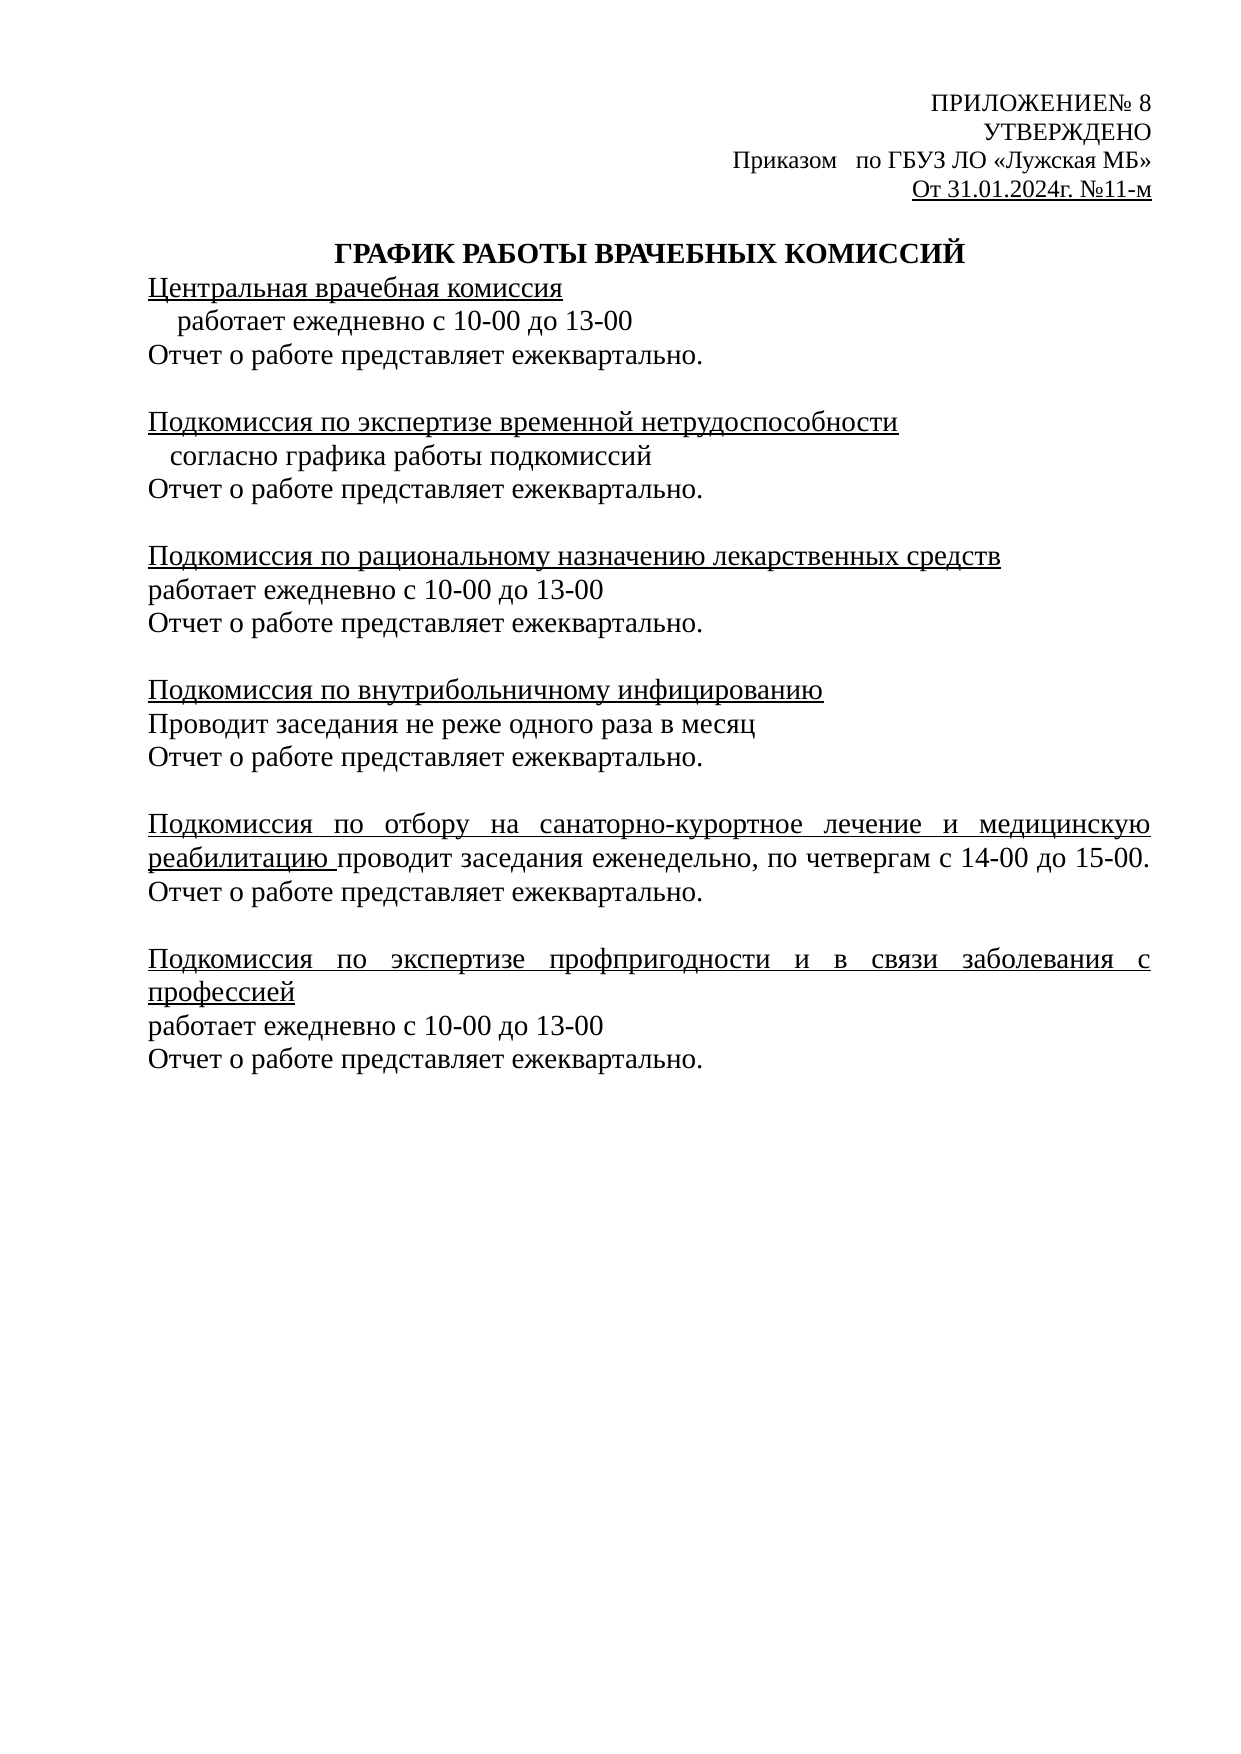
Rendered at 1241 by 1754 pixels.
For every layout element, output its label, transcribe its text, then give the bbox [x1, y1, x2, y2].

text Центральная врачебная комиссия [148, 270, 1152, 303]
text ПРИЛОЖЕНИЕ№ 8 [148, 88, 1152, 117]
text Отчет о работе представляет ежеквартально. [148, 471, 1152, 505]
text Подкомиссия по экспертизе профпригодности и в связи заболевания с профессией [148, 941, 1152, 1008]
text работает ежедневно с 10-00 до 13-00 [148, 1008, 1152, 1041]
text От 31.01.2024г. №11-м [148, 174, 1152, 203]
text Приказом по ГБУЗ ЛО «Лужская МБ» [148, 145, 1152, 174]
text Подкомиссия по экспертизе временной нетрудоспособности [148, 404, 1152, 438]
text Отчет о работе представляет ежеквартально. [148, 337, 1152, 371]
text Подкомиссия по рациональному назначению лекарственных средств [148, 538, 1152, 572]
text ГРАФИК РАБОТЫ ВРАЧЕБНЫХ КОМИССИЙ [148, 236, 1152, 270]
text согласно графика работы подкомиссий [148, 438, 1152, 471]
text Проводит заседания не реже одного раза в месяц [148, 706, 1152, 739]
text работает ежедневно с 10-00 до 13-00 [148, 572, 1152, 605]
text УТВЕРЖДЕНО [148, 117, 1152, 145]
text Отчет о работе представляет ежеквартально. [148, 739, 1152, 773]
text Подкомиссия по отбору на санаторно-курортное лечение и медицинскую реабилитацию проводит заседания еженедельно, по четвергам с 14-00 до 15-00. Отчет о работе представляет ежеквартально. [148, 807, 1152, 907]
text Отчет о работе представляет ежеквартально. [148, 1041, 1152, 1075]
text Отчет о работе представляет ежеквартально. [148, 605, 1152, 639]
text работает ежедневно с 10-00 до 13-00 [148, 303, 1152, 337]
text Подкомиссия по внутрибольничному инфицированию [148, 672, 1152, 706]
